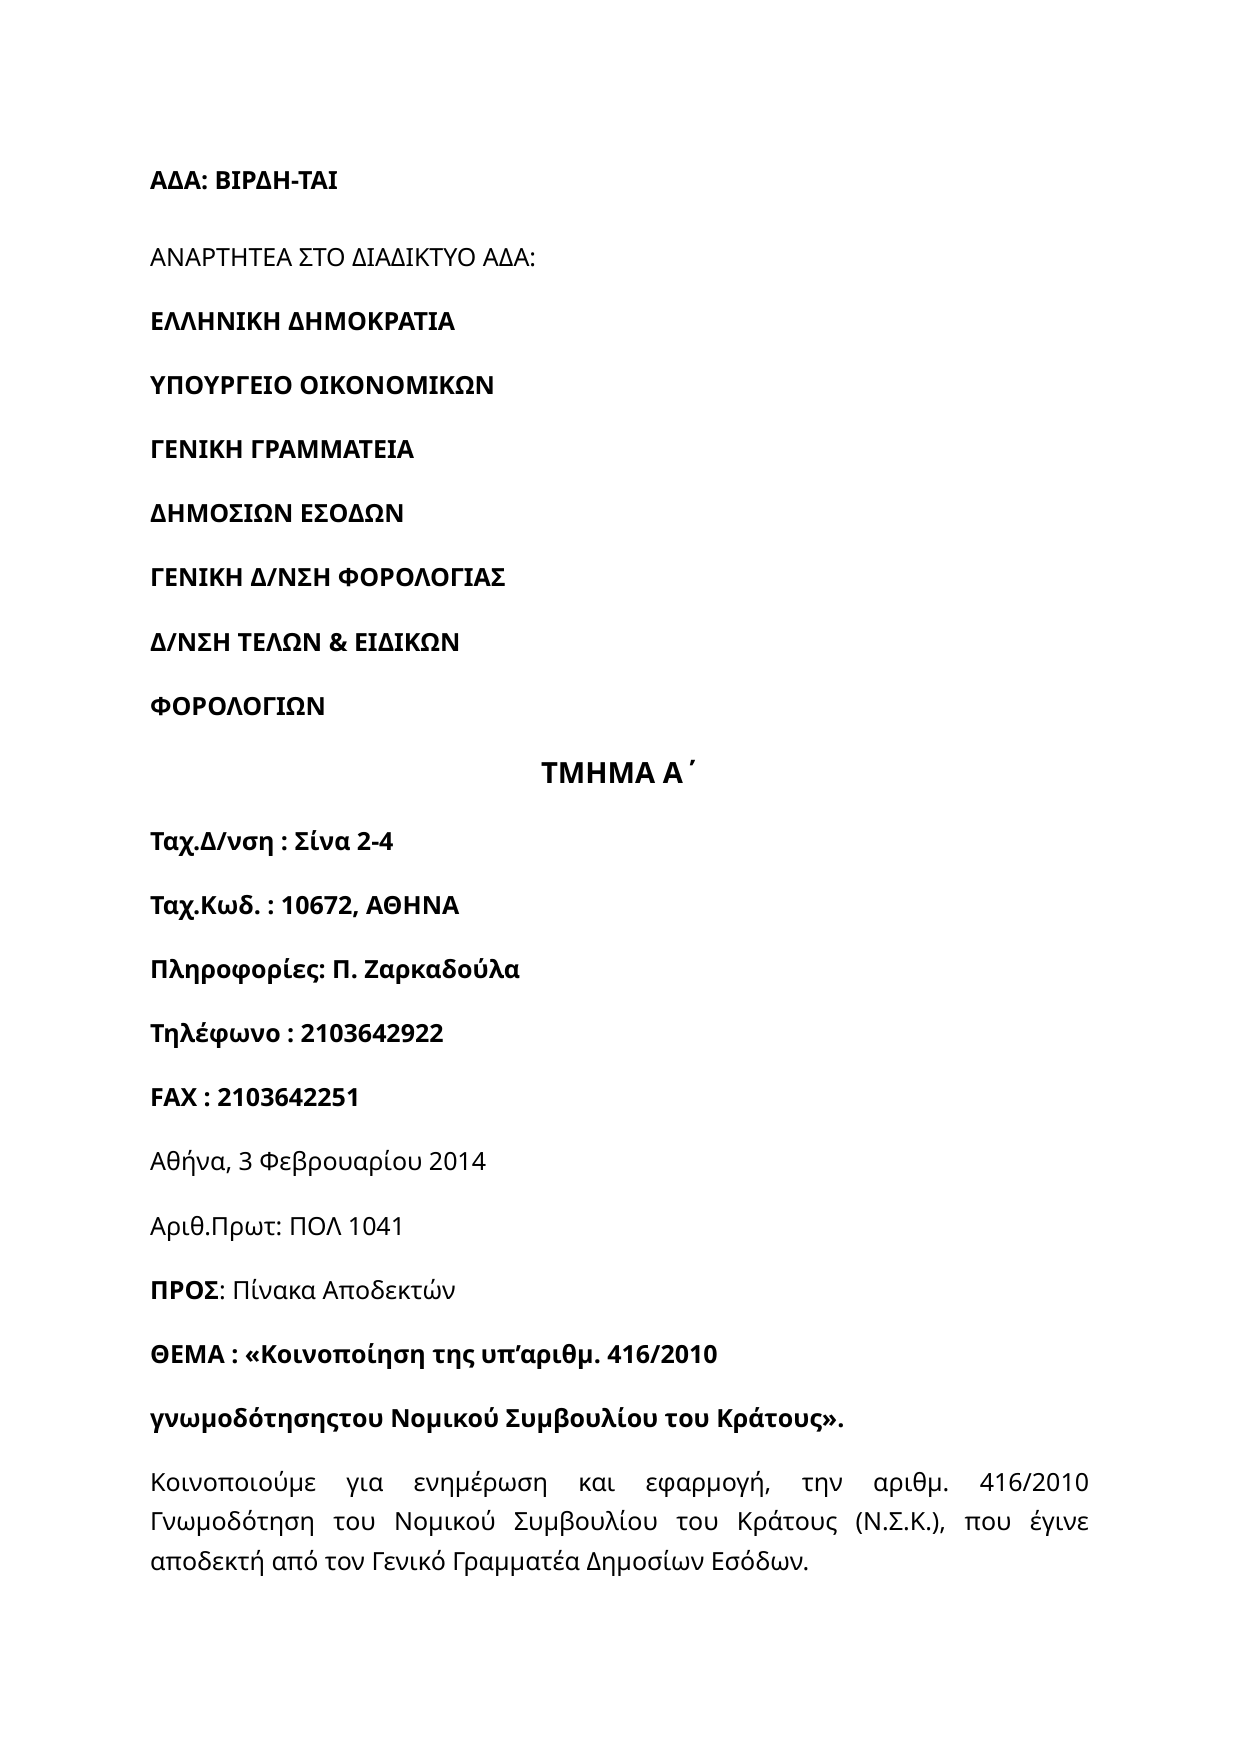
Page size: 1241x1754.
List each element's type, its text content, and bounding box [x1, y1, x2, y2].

text ΔΗΜΟΣΙΩΝ ΕΣΟΔΩΝ [150, 496, 1090, 530]
text ΘΕΜΑ : «Κοινοποίηση της υπ’αριθμ. 416/2010 [150, 1336, 1090, 1371]
text Αριθ.Πρωτ: ΠΟΛ 1041 [150, 1208, 1090, 1242]
text Ταχ.Δ/νση : Σίνα 2-4 [150, 823, 1090, 857]
text ΥΠΟΥΡΓΕΙΟ ΟΙΚΟΝΟΜΙΚΩΝ [150, 367, 1090, 402]
text Πληροφορίες: Π. Ζαρκαδούλα [150, 951, 1090, 986]
text Ταχ.Κωδ. : 10672, ΑΘΗΝΑ [150, 887, 1090, 921]
text Τηλέφωνο : 2103642922 [150, 1016, 1090, 1050]
text Αθήνα, 3 Φεβρουαρίου 2014 [150, 1144, 1090, 1178]
text ΕΛΛΗΝΙΚΗ ΔΗΜΟΚΡΑΤΙΑ [150, 303, 1090, 337]
text ΑΝΑΡΤΗΤΕΑ ΣΤΟ ΔΙΑΔΙΚΤΥΟ ΑΔΑ: [150, 239, 1090, 273]
text γνωμοδότησηςτου Νομικού Συμβουλίου του Κράτους». [150, 1401, 1090, 1435]
text FAX : 2103642251 [150, 1080, 1090, 1114]
text ΓΕΝΙΚΗ ΓΡΑΜΜΑΤΕΙΑ [150, 432, 1090, 466]
text ΦΟΡΟΛΟΓΙΩΝ [150, 688, 1090, 722]
title ΑΔΑ: ΒΙΡΔΗ-ΤΑΙ [150, 162, 1090, 197]
text ΠΡΟΣ: Πίνακα Αποδεκτών [150, 1272, 1090, 1306]
subtitle ΤΜΗΜΑ Α΄ [150, 752, 1090, 792]
text Kοινοποιούμε για ενημέρωση και εφαρμογή, την αριθμ. 416/2010 Γνωμοδότηση του Νομικού Συμβουλίου του Κράτους (Ν.Σ.Κ.), που έγινε αποδεκτή από τον Γενικό Γραμματέα Δημοσίων Εσόδων. [150, 1465, 1090, 1577]
text Δ/ΝΣΗ ΤΕΛΩΝ & ΕΙΔΙΚΩΝ [150, 624, 1090, 658]
text ΓΕΝΙΚΗ Δ/ΝΣΗ ΦΟΡΟΛΟΓΙΑΣ [150, 560, 1090, 594]
